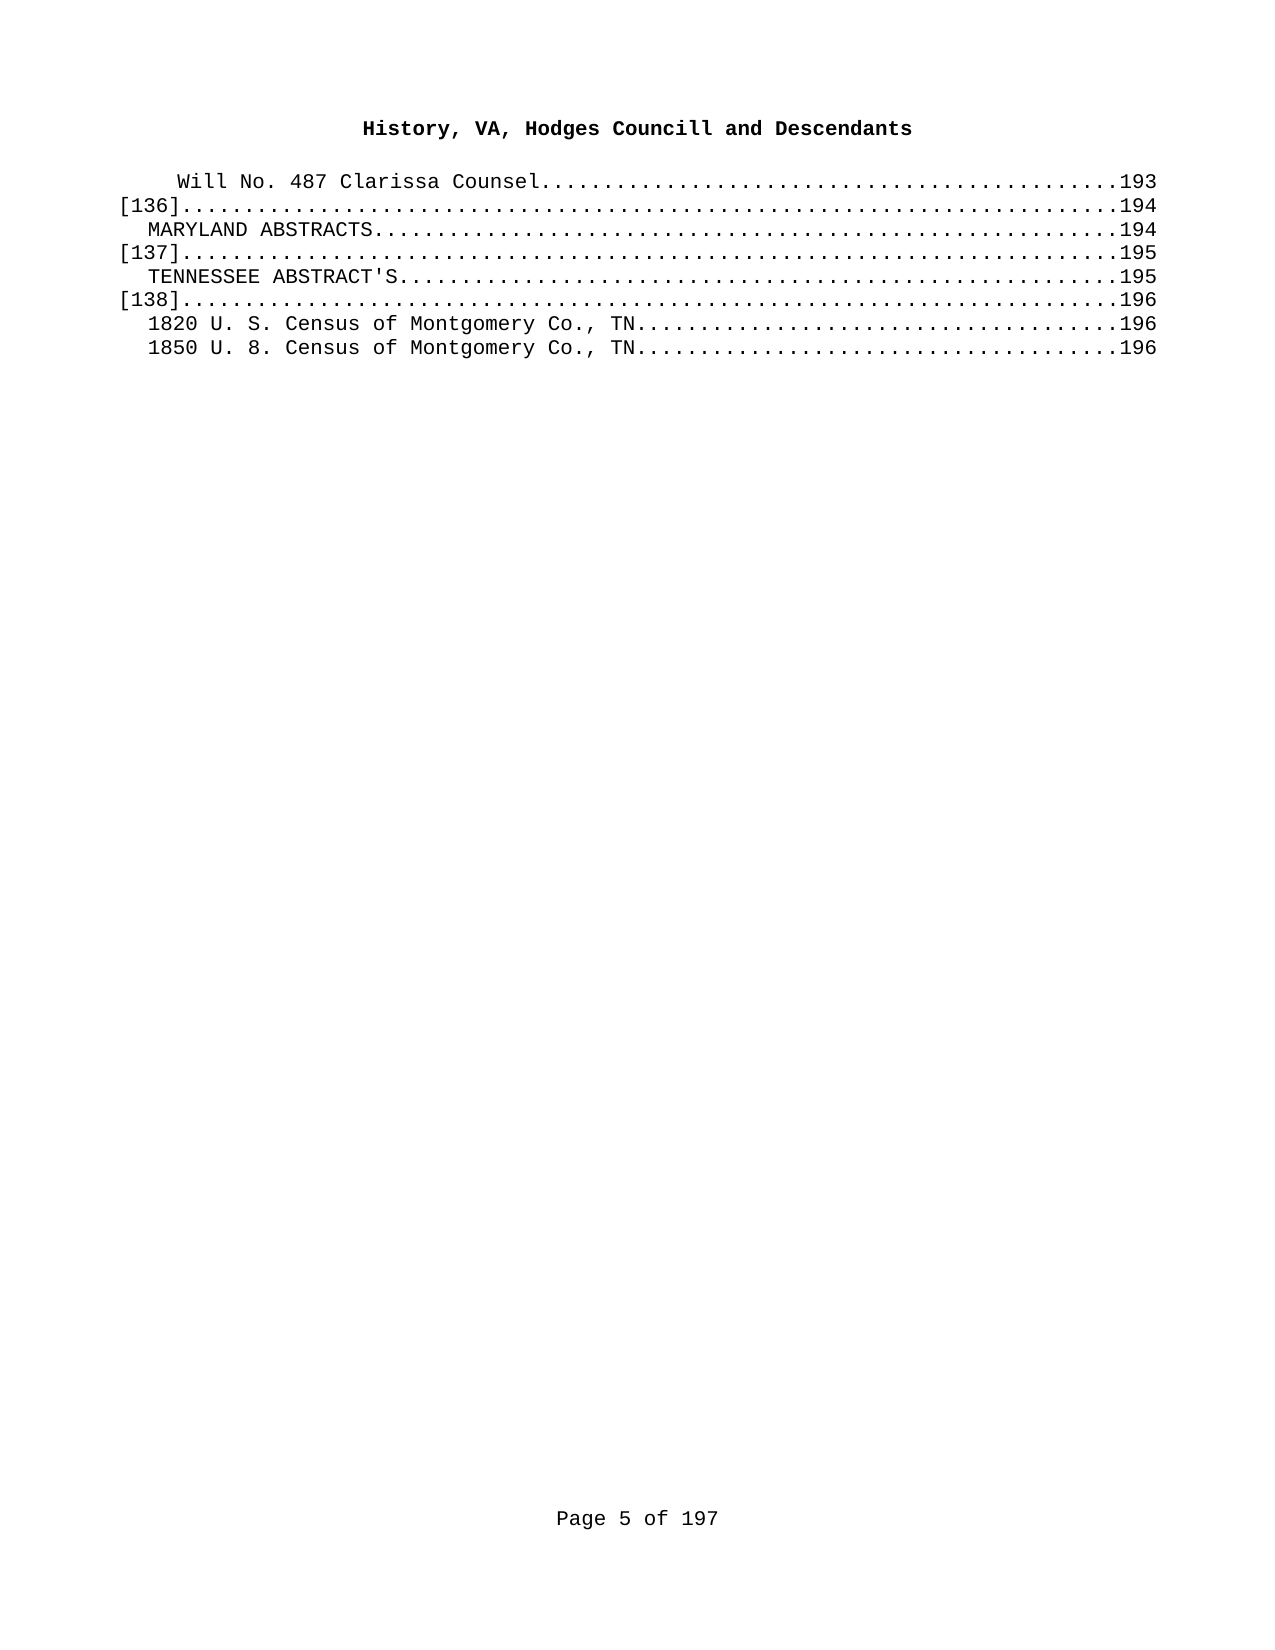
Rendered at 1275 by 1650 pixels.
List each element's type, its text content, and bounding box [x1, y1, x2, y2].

text [138] 196 [118, 289, 1157, 313]
text Will No. 487 Clarissa Counsel 193 [177, 171, 1157, 195]
text 1820 U. S. Census of Montgomery Co., TN. 196 [148, 313, 1157, 337]
text MARYLAND ABSTRACTS 194 [148, 218, 1157, 242]
text 1850 U. 8. Census of Montgomery Co., TN. 196 [148, 337, 1157, 360]
text [137] 195 [118, 242, 1157, 266]
text TENNESSEE ABSTRACT'S 195 [148, 266, 1157, 289]
text [136] 194 [118, 195, 1157, 218]
